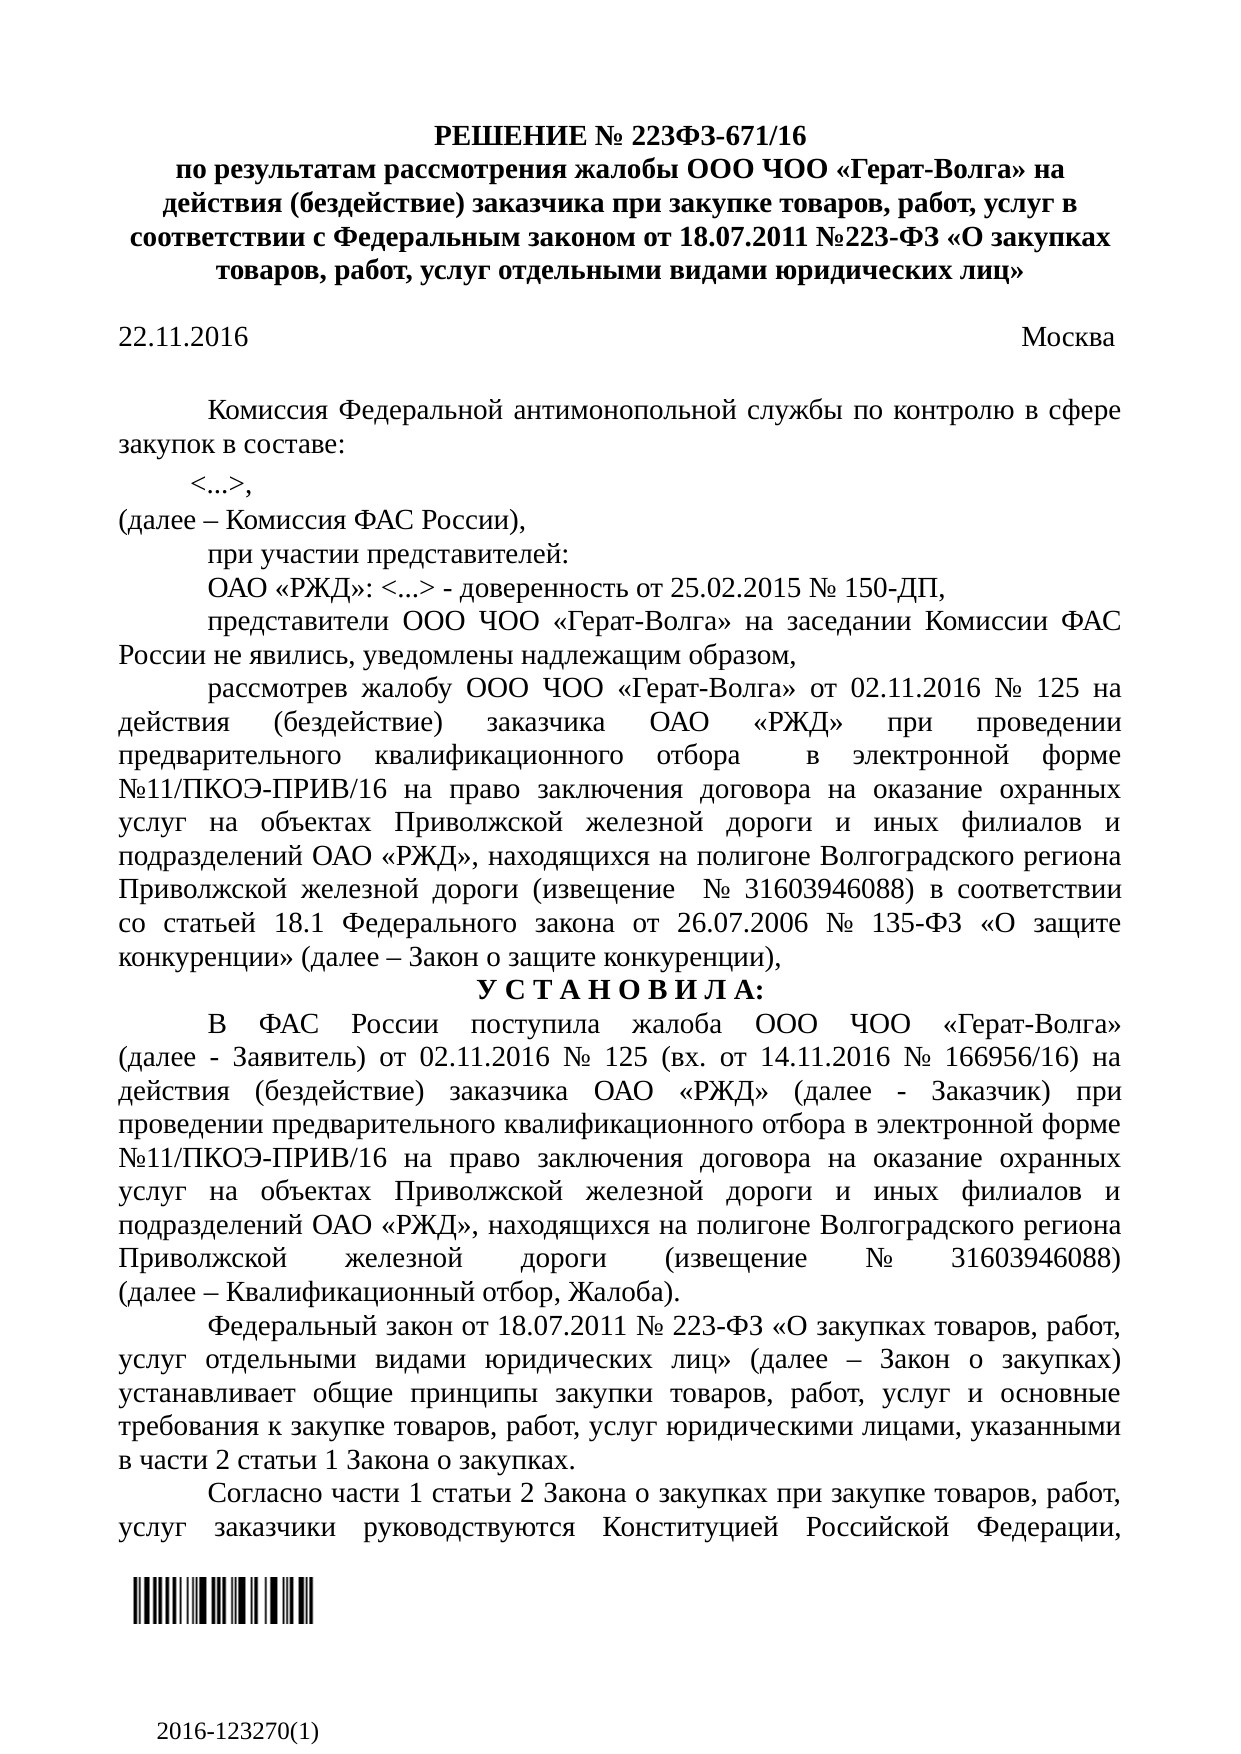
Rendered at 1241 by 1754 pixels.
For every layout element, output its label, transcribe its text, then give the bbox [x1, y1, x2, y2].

text У С Т А Н О В И Л А: [118, 972, 1122, 1006]
text при участии представителей: [118, 536, 1122, 570]
picture [118, 1577, 331, 1624]
text Согласно части 1 статьи 2 Закона о закупках при закупке товаров, работ, услуг заказчики руководствуются Конституцией Российской Федерации, [118, 1475, 1122, 1542]
text Федеральный закон от 18.07.2011 № 223-ФЗ «О закупках товаров, работ, услуг отдельными видами юридических лиц» (далее – Закон о закупках) устанавливает общие принципы закупки товаров, работ, услуг и основные требования к закупке товаров, работ, услуг юридическими лицами, указанными в части 2 статьи 1 Закона о закупках. [118, 1308, 1122, 1475]
text рассмотрев жалобу ООО ЧОО «Герат-Волга» от 02.11.2016 № 125 на действия (бездействие) заказчика ОАО «РЖД» при проведении предварительного квалификационного отбора в электронной форме №11/ПКОЭ-ПРИВ/16 на право заключения договора на оказание охранных услуг на объектах Приволжской железной дороги и иных филиалов и подразделений ОАО «РЖД», находящихся на полигоне Волгоградского региона Приволжской железной дороги (извещение № 31603946088) в соответствии со статьей 18.1 Федерального закона от 26.07.2006 № 135-ФЗ «О защите конкуренции» (далее – Закон о защите конкуренции), [118, 670, 1122, 972]
text <...>, (далее – Комиссия ФАС России), [118, 465, 1122, 536]
text В ФАС России поступила жалоба ООО ЧОО «Герат-Волга» (далее - Заявитель) от 02.11.2016 № 125 (вх. от 14.11.2016 № 166956/16) на действия (бездействие) заказчика ОАО «РЖД» (далее - Заказчик) при проведении предварительного квалификационного отбора в электронной форме №11/ПКОЭ-ПРИВ/16 на право заключения договора на оказание охранных услуг на объектах Приволжской железной дороги и иных филиалов и подразделений ОАО «РЖД», находящихся на полигоне Волгоградского региона Приволжской железной дороги (извещение № 31603946088) (далее – Квалификационный отбор, Жалоба). [118, 1006, 1122, 1308]
text 22.11.2016 Москва [118, 319, 1122, 353]
text Комиссия Федеральной антимонопольной службы по контролю в сфере закупок в составе: [118, 392, 1122, 459]
text РЕШЕНИЕ № 223ФЗ-671/16 [118, 118, 1122, 152]
text ОАО «РЖД»: <...> - доверенность от 25.02.2015 № 150-ДП, [118, 570, 1122, 603]
text по результатам рассмотрения жалобы ООО ЧОО «Герат-Волга» на действия (бездействие) заказчика при закупке товаров, работ, услуг в соответствии с Федеральным законом от 18.07.2011 №223-ФЗ «О закупках товаров, работ, услуг отдельными видами юридических лиц» [118, 152, 1122, 286]
text представители ООО ЧОО «Герат-Волга» на заседании Комиссии ФАС России не явились, уведомлены надлежащим образом, [118, 603, 1122, 670]
